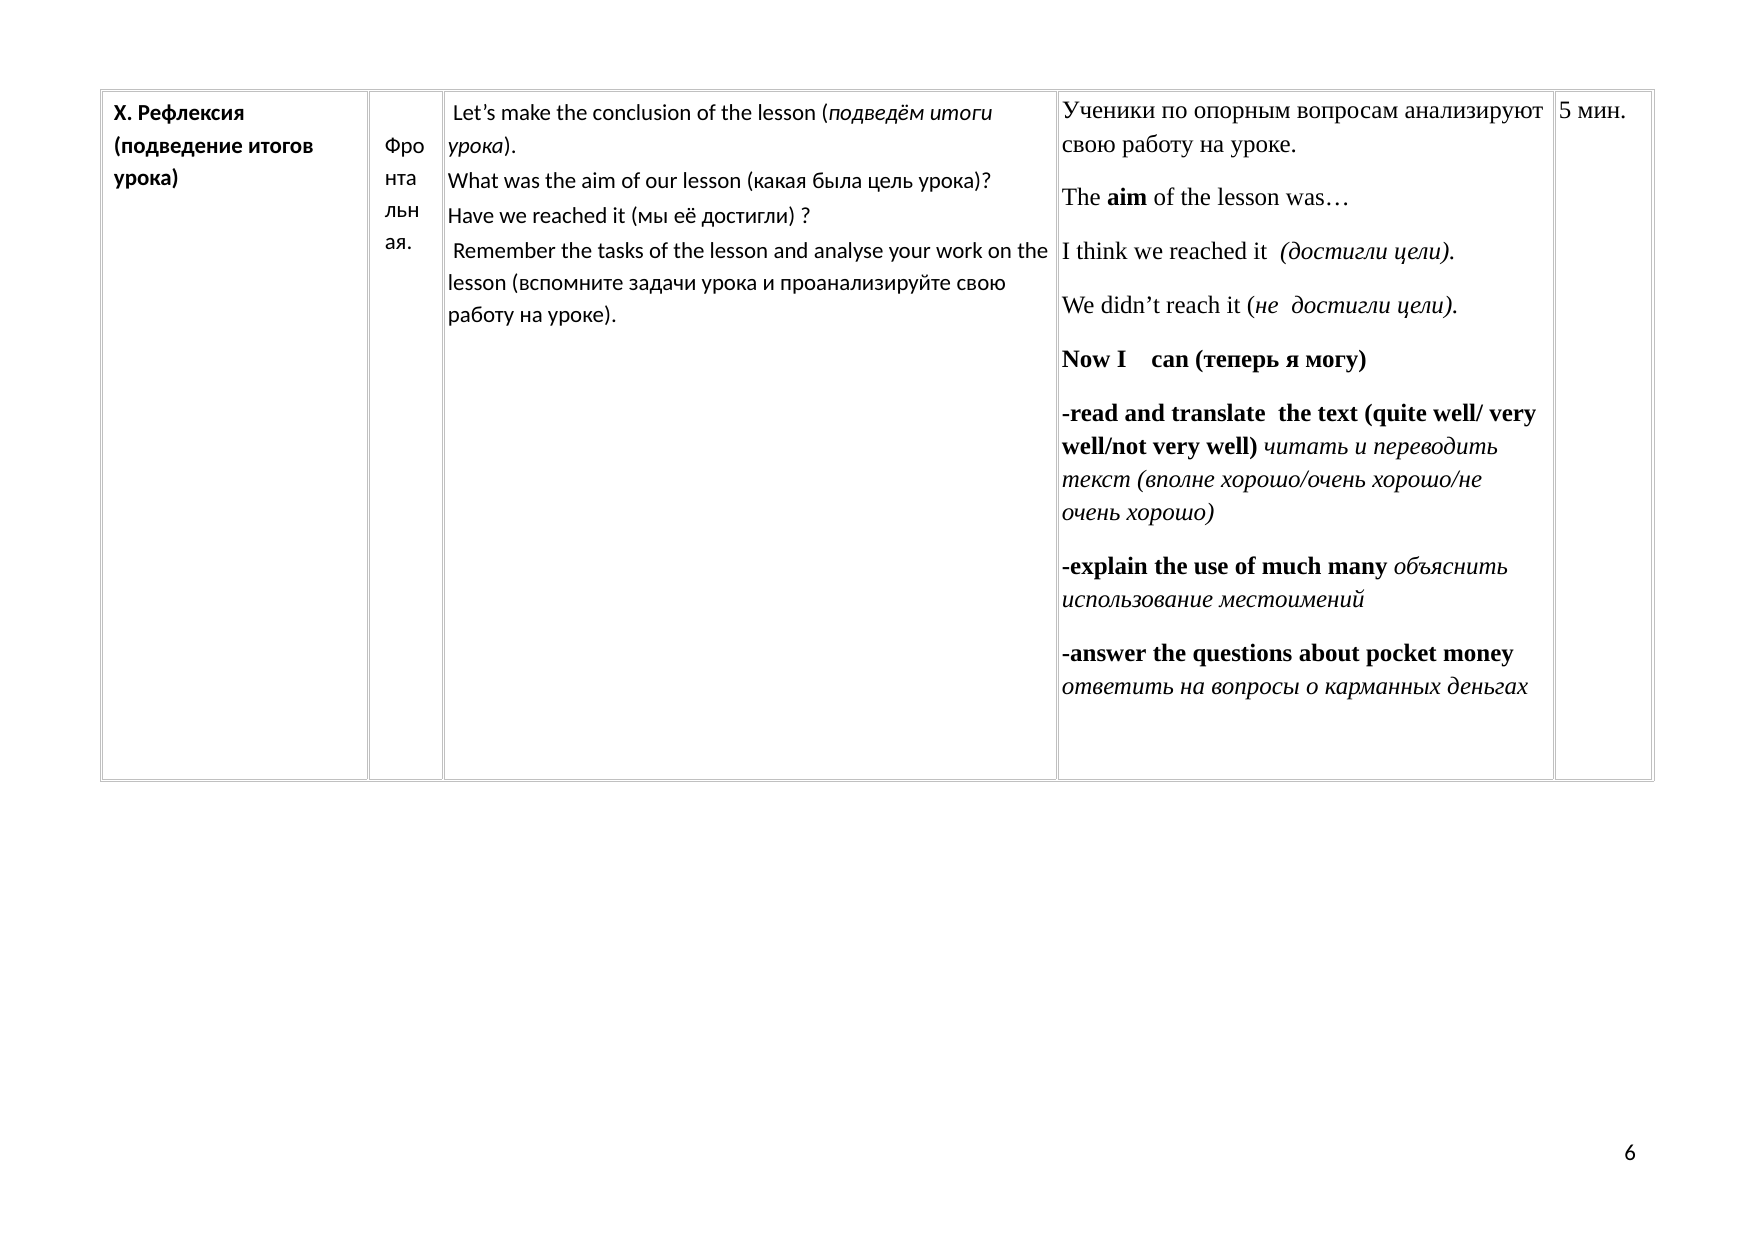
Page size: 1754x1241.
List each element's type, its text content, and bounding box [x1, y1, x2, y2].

table_cell X. Рефлексия (подведение итогов урока) [103, 92, 367, 779]
table_cell 5 мин. [1556, 92, 1651, 779]
table_cell Let’s make the conclusion of the lesson (подведём итоги урока). What was the aim of our lesson (какая была цель урока)? Have we reached it (мы её достигли) ? Remember the tasks of the lesson and analyse your work on the lesson (вспомните задачи урока и проанализируйте свою работу на уроке). [445, 92, 1056, 779]
table_cell Ученики по опорным вопросам анализируют свою работу на уроке. The aim of the lesson was… I think we reached it (достигли цели). We didn’t reach it (не достигли цели). Now I can (теперь я могу) -read and translate the text (quite well/ very well/not very well) читать и переводить текст (вполне хорошо/очень хорошо/не очень хорошо) -explain the use of much many объяснить использование местоимений -answer the questions about pocket money ответить на вопросы о карманных деньгах [1059, 92, 1553, 779]
table_cell Фронтальная. [370, 92, 442, 779]
